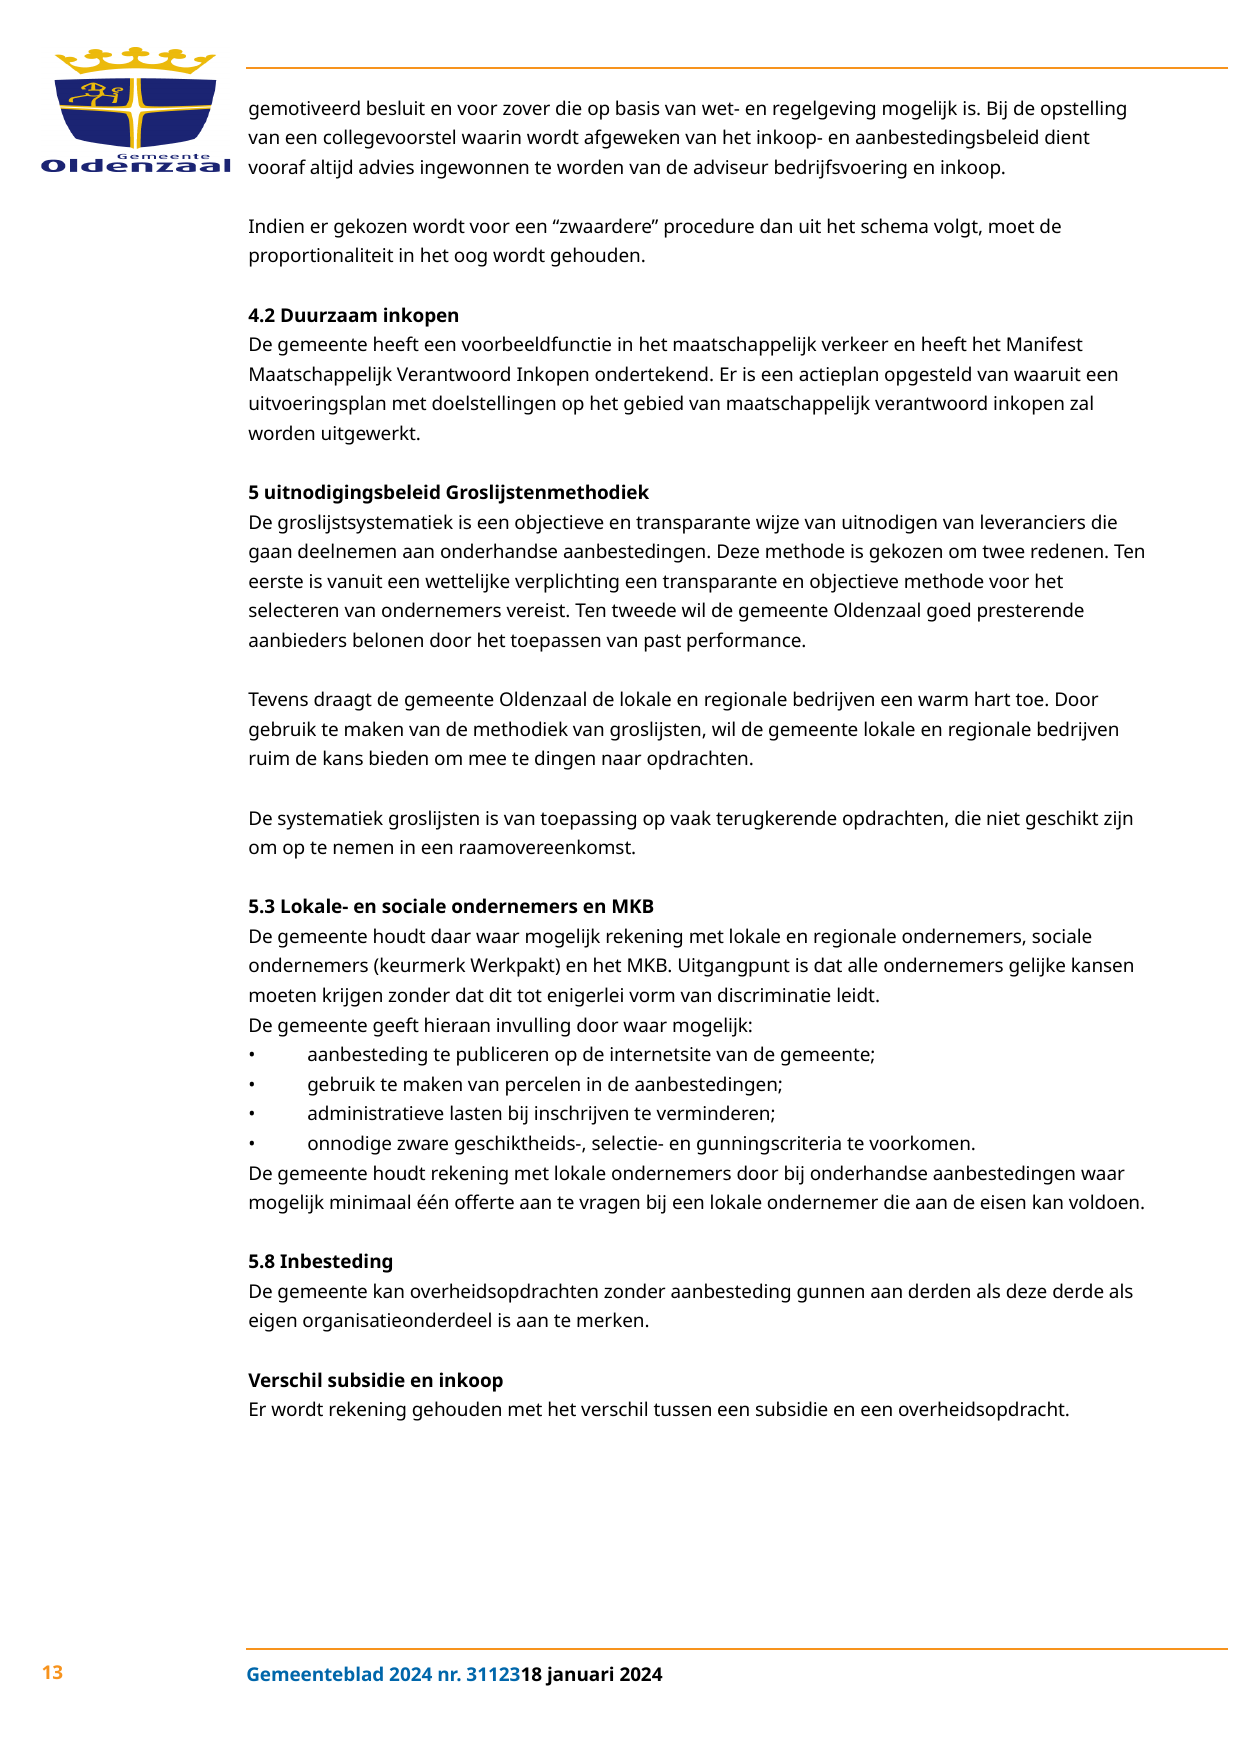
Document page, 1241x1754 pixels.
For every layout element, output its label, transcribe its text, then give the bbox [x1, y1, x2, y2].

text gebruik te maken van de methodiek van groslijsten, wil de gemeente lokale en regionale bedrijven ruim de kans bieden om mee te dingen naar opdrachten. [248, 716, 1152, 771]
text 5 uitnodigingsbeleid Groslijstenmethodiek [248, 479, 1152, 505]
text De gemeente houdt daar waar mogelijk rekening met lokale en regionale ondernemers, sociale [248, 923, 1152, 949]
text De systematiek groslijsten is van toepassing op vaak terugkerende opdrachten, die niet geschikt zijn om op te nemen in een raamovereenkomst. [248, 805, 1152, 860]
text 4.2 Duurzaam inkopen [248, 302, 1152, 328]
text De groslijstsystematiek is een objectieve en transparante wijze van uitnodigen van leveranciers die gaan deelnemen aan onderhandse aanbestedingen. Deze methode is gekozen om twee redenen. Ten eerste is vanuit een wettelijke verplichting een transparante en objectieve methode voor het selecteren van ondernemers vereist. Ten tweede wil de gemeente Oldenzaal goed presterende aanbieders belonen door het toepassen van past performance. [248, 509, 1152, 653]
text Er wordt rekening gehouden met het verschil tussen een subsidie en een overheidsopdracht. [248, 1396, 1152, 1422]
text 5.8 Inbesteding [248, 1248, 1152, 1274]
text 5.3 Lokale- en sociale ondernemers en MKB [248, 893, 1152, 919]
text Tevens draagt de gemeente Oldenzaal de lokale en regionale bedrijven een warm hart toe. Door [248, 686, 1152, 712]
list aanbesteding te publiceren op de internetsite van de gemeente; [248, 1041, 1152, 1067]
text De gemeente kan overheidsopdrachten zonder aanbesteding gunnen aan derden als deze derde als eigen organisatieonderdeel is aan te merken. [248, 1278, 1152, 1333]
list onnodige zware geschiktheids-, selectie- en gunningscriteria te voorkomen. [248, 1130, 1152, 1156]
text Indien er gekozen wordt voor een “zwaardere” procedure dan uit het schema volgt, moet de proportionaliteit in het oog wordt gehouden. [248, 213, 1152, 268]
text De gemeente houdt rekening met lokale ondernemers door bij onderhandse aanbestedingen waar mogelijk minimaal één offerte aan te vragen bij een lokale ondernemer die aan de eisen kan voldoen. [248, 1160, 1152, 1215]
text De gemeente geeft hieraan invulling door waar mogelijk: [248, 1012, 1152, 1038]
list administratieve lasten bij inschrijven te verminderen; [248, 1101, 1152, 1126]
picture [41, 47, 231, 172]
text Verschil subsidie en inkoop [248, 1367, 1152, 1393]
text De gemeente heeft een voorbeeldfunctie in het maatschappelijk verkeer en heeft het Manifest Maatschappelijk Verantwoord Inkopen ondertekend. Er is een actieplan opgesteld van waaruit een uitvoeringsplan met doelstellingen op het gebied van maatschappelijk verantwoord inkopen zal worden uitgewerkt. [248, 331, 1152, 446]
text ondernemers (keurmerk Werkpakt) en het MKB. Uitgangpunt is dat alle ondernemers gelijke kansen moeten krijgen zonder dat dit tot enigerlei vorm van discriminatie leidt. [248, 953, 1152, 1008]
text gemotiveerd besluit en voor zover die op basis van wet- en regelgeving mogelijk is. Bij de opstelling van een collegevoorstel waarin wordt afgeweken van het inkoop- en aanbestedingsbeleid dient vooraf altijd advies ingewonnen te worden van de adviseur bedrijfsvoering en inkoop. [248, 95, 1152, 180]
list gebruik te maken van percelen in de aanbestedingen; [248, 1071, 1152, 1097]
